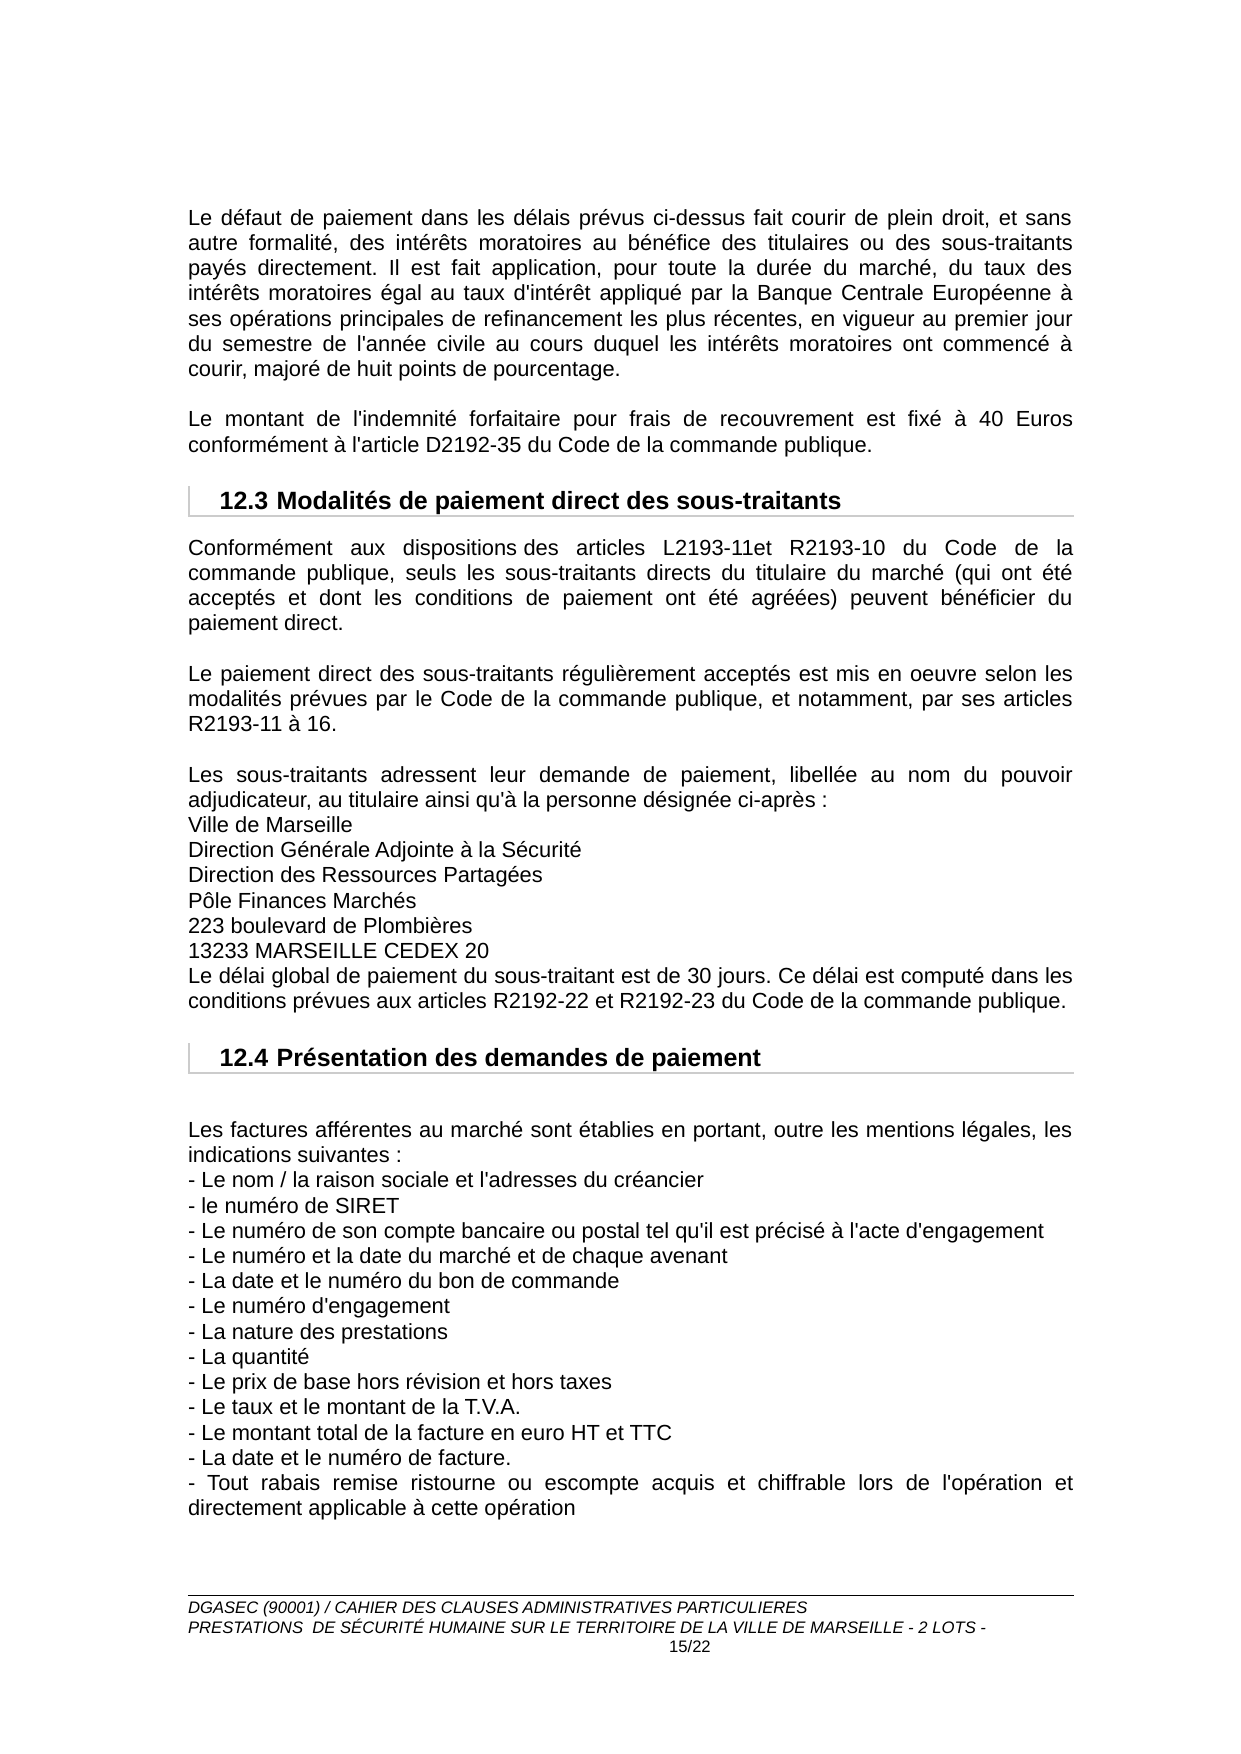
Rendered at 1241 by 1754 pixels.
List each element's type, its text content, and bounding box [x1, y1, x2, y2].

text - Le numéro de son compte bancaire ou postal tel qu'il est précisé à l'acte d'engagement [188, 1218, 1074, 1243]
subtitle Présentation des demandes de paiement [190, 1043, 1074, 1072]
text - Le prix de base hors révision et hors taxes [188, 1369, 1074, 1394]
text Le paiement direct des sous-traitants régulièrement acceptés est mis en oeuvre selon les modalités prévues par le Code de la commande publique, et notamment, par ses articles R2193-11 à 16. [188, 661, 1074, 736]
subtitle Modalités de paiement direct des sous-traitants [190, 486, 1074, 515]
text Les sous-traitants adressent leur demande de paiement, libellée au nom du pouvoir adjudicateur, au titulaire ainsi qu'à la personne désignée ci-après : [188, 762, 1074, 812]
text - Le numéro d'engagement [188, 1293, 1074, 1318]
text - La date et le numéro de facture. [188, 1444, 1074, 1470]
text - Le nom / la raison sociale et l'adresses du créancier [188, 1167, 1074, 1192]
text - le numéro de SIRET [188, 1192, 1074, 1218]
text - La nature des prestations [188, 1318, 1074, 1344]
text Pôle Finances Marchés [188, 888, 1074, 913]
text - La quantité [188, 1344, 1074, 1369]
text Direction des Ressources Partagées [188, 862, 1074, 888]
text 223 boulevard de Plombières [188, 913, 1074, 938]
text - Le numéro et la date du marché et de chaque avenant [188, 1243, 1074, 1268]
text Direction Générale Adjointe à la Sécurité [188, 837, 1074, 862]
text Ville de Marseille [188, 812, 1074, 837]
text Le montant de l'indemnité forfaitaire pour frais de recouvrement est fixé à 40 Euros conformément à l'article D2192-35 du Code de la commande publique. [188, 406, 1074, 457]
text - Le montant total de la facture en euro HT et TTC [188, 1419, 1074, 1444]
text Conformément aux dispositions des articles L2193-11et R2193-10 du Code de la commande publique, seuls les sous-traitants directs du titulaire du marché (qui ont été acceptés et dont les conditions de paiement ont été agréées) peuvent bénéficier du paiement direct. [188, 535, 1074, 636]
text 13233 MARSEILLE CEDEX 20 [188, 938, 1074, 963]
text Les factures afférentes au marché sont établies en portant, outre les mentions légales, les indications suivantes : [188, 1117, 1074, 1167]
text Le délai global de paiement du sous-traitant est de 30 jours. Ce délai est computé dans les conditions prévues aux articles R2192-22 et R2192-23 du Code de la commande publique. [188, 963, 1074, 1014]
text - Le taux et le montant de la T.V.A. [188, 1394, 1074, 1419]
text - Tout rabais remise ristourne ou escompte acquis et chiffrable lors de l'opération et directement applicable à cette opération [188, 1470, 1074, 1520]
text Le défaut de paiement dans les délais prévus ci-dessus fait courir de plein droit, et sans autre formalité, des intérêts moratoires au bénéfice des titulaires ou des sous-traitants payés directement. Il est fait application, pour toute la durée du marché, du taux des intérêts moratoires égal au taux d'intérêt appliqué par la Banque Centrale Européenne à ses opérations principales de refinancement les plus récentes, en vigueur au premier jour du semestre de l'année civile au cours duquel les intérêts moratoires ont commencé à courir, majoré de huit points de pourcentage. [188, 204, 1074, 381]
text - La date et le numéro du bon de commande [188, 1268, 1074, 1293]
